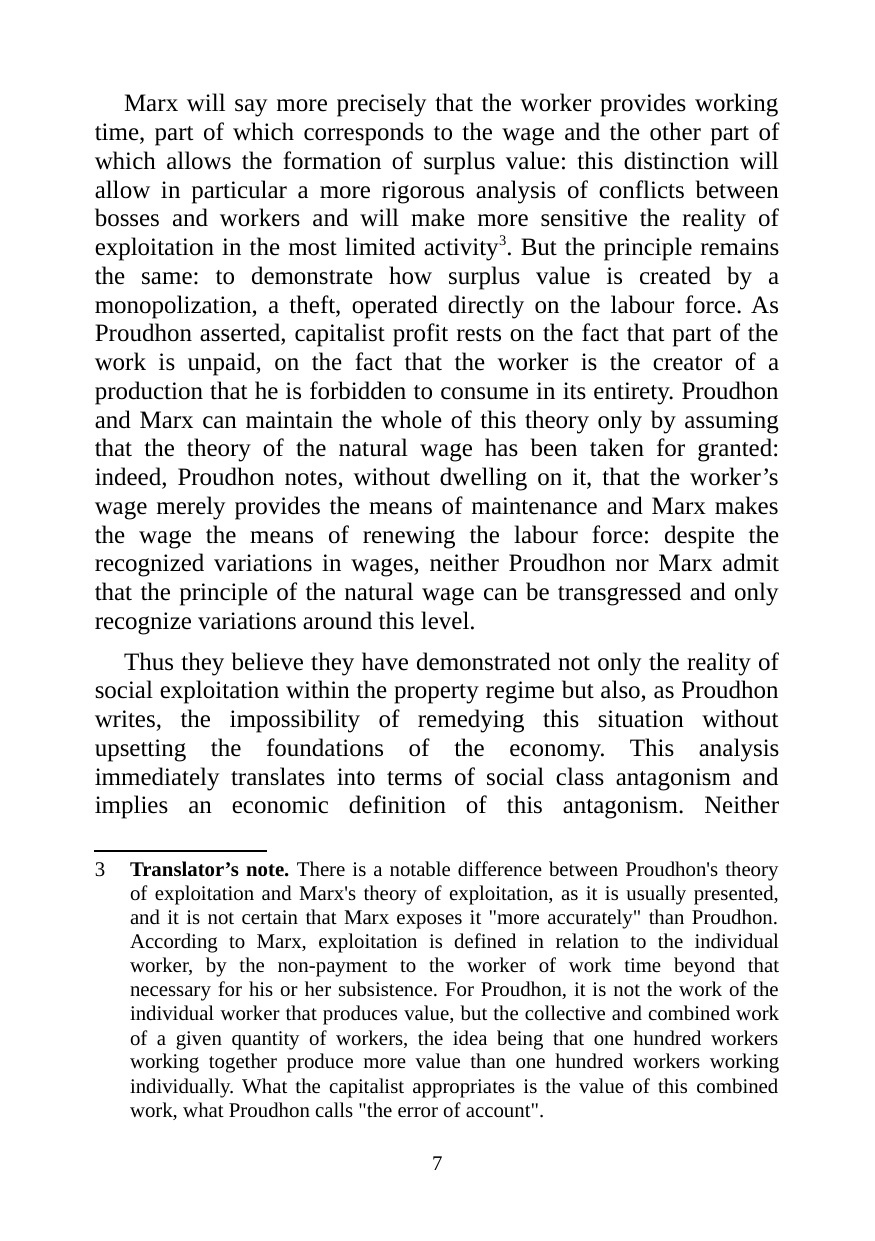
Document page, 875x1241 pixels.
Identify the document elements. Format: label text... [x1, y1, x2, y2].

text Translator’s note. There is a notable difference between Proudhon's theory of exploitation and Marx's theory of exploitation, as it is usually presented, and it is not certain that Marx exposes it "more accurately" than Proudhon. According to Marx, exploitation is defined in relation to the individual worker, by the non-payment to the worker of work time beyond that necessary for his or her subsistence. For Proudhon, it is not the work of the individual worker that produces value, but the collective and combined work of a given quantity of workers, the idea being that one hundred workers working together produce more value than one hundred workers working individually. What the capitalist appropriates is the value of this combined work, what Proudhon calls "the error of account". [94, 857, 779, 1122]
text Marx will say more precisely that the worker provides working time, part of which corresponds to the wage and the other part of which allows the formation of surplus value: this distinction will allow in particular a more rigorous analysis of conflicts between bosses and workers and will make more sensitive the reality of exploitation in the most limited activity. But the principle remains the same: to demonstrate how surplus value is created by a monopolization, a theft, operated directly on the labour force. As Proudhon asserted, capitalist profit rests on the fact that part of the work is unpaid, on the fact that the worker is the creator of a production that he is forbidden to consume in its entirety. Proudhon and Marx can maintain the whole of this theory only by assuming that the theory of the natural wage has been taken for granted: indeed, Proudhon notes, without dwelling on it, that the worker’s wage merely provides the means of maintenance and Marx makes the wage the means of renewing the labour force: despite the recognized variations in wages, neither Proudhon nor Marx admit that the principle of the natural wage can be transgressed and only recognize variations around this level. [94, 88, 779, 635]
text Thus they believe they have demonstrated not only the reality of social exploitation within the property regime but also, as Proudhon writes, the impossibility of remedying this situation without upsetting the foundations of the economy. This analysis immediately translates into terms of social class antagonism and implies an economic definition of this antagonism. Neither [94, 647, 779, 819]
